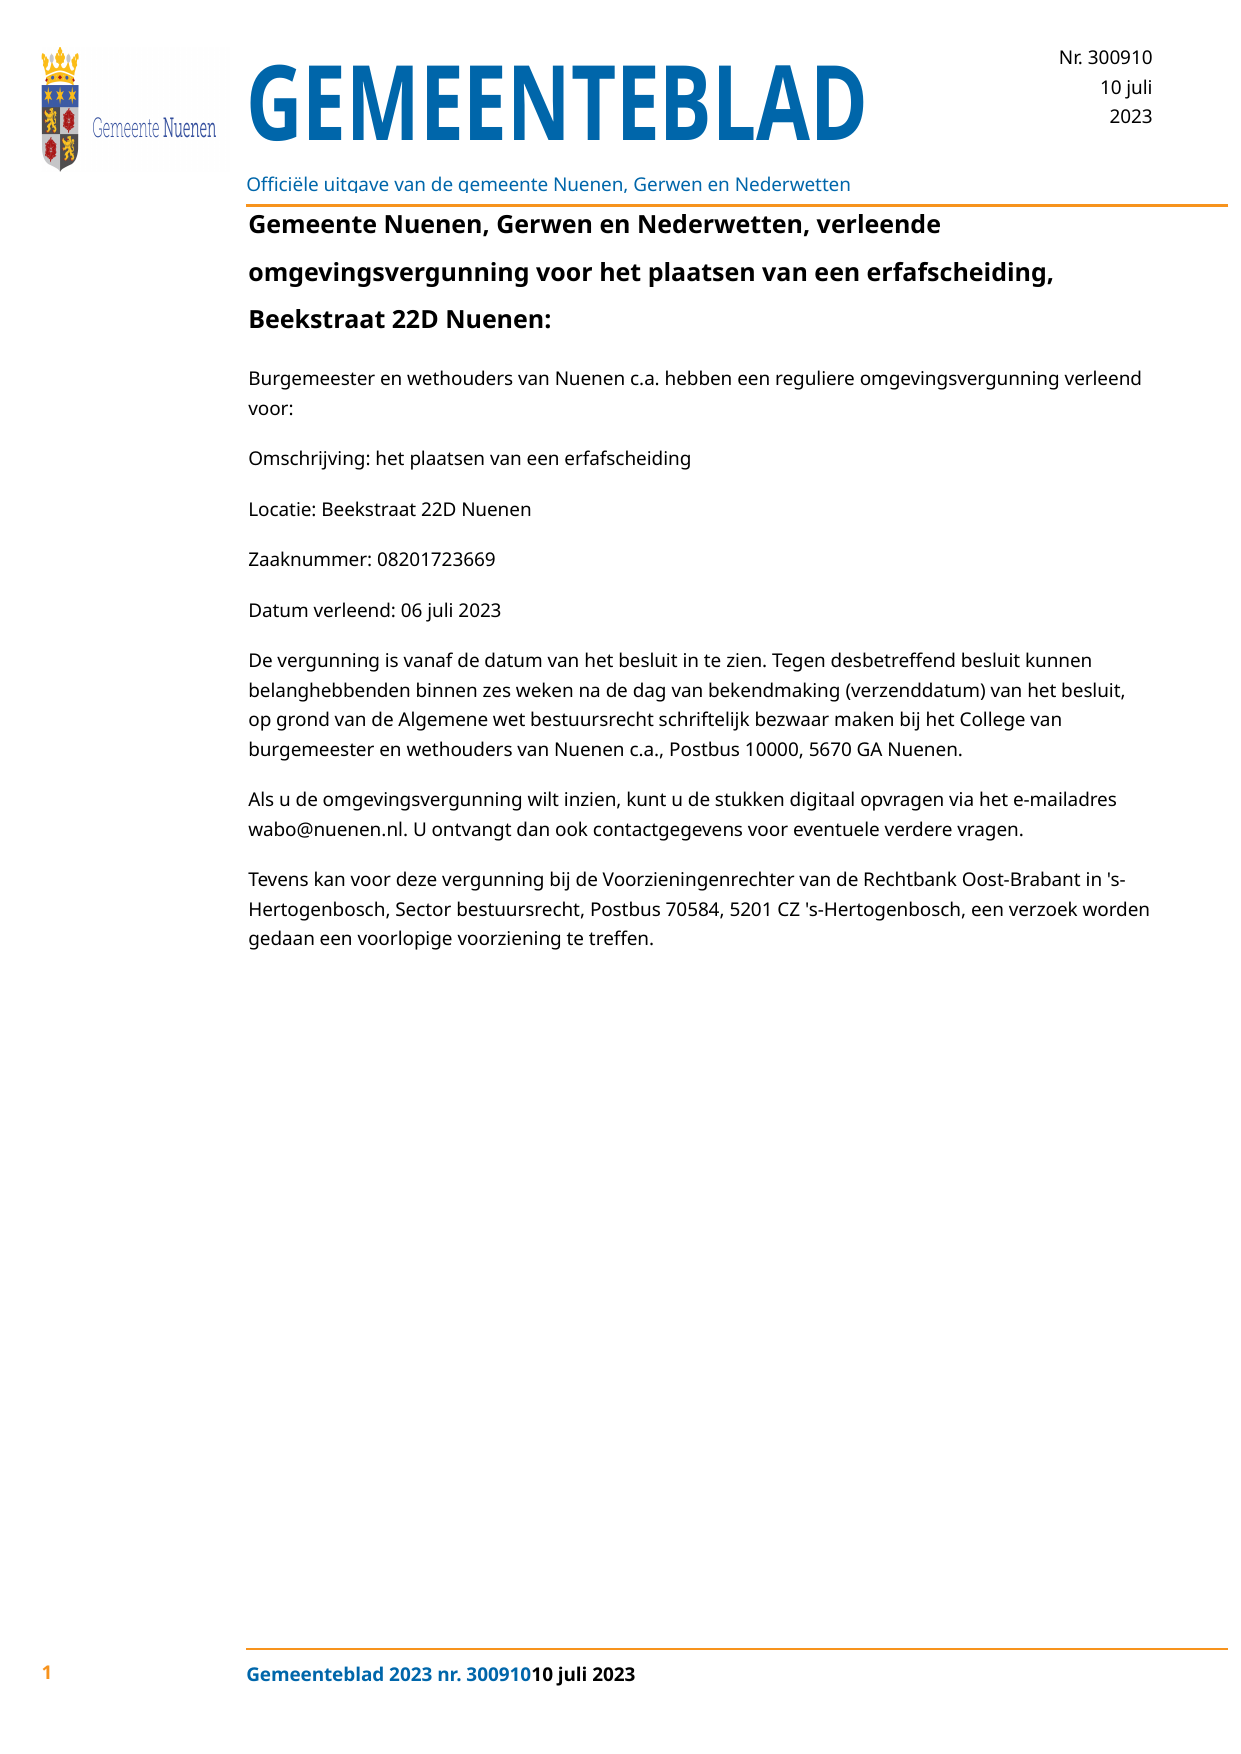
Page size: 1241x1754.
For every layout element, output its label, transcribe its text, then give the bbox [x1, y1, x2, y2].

text Zaaknummer: 08201723669 [248, 546, 1152, 572]
text Gemeente Nuenen, Gerwen en Nederwetten, verleende omgevingsvergunning voor het plaatsen van een erfafscheiding, Beekstraat 22D Nuenen: [248, 207, 1152, 336]
text Als u de omgevingsvergunning wilt inzien, kunt u de stukken digitaal opvragen via het e-mailadres wabo@nuenen.nl. U ontvangt dan ook contactgegevens voor eventuele verdere vragen. [248, 786, 1152, 842]
text De vergunning is vanaf de datum van het besluit in te zien. Tegen desbetreffend besluit kunnen belanghebbenden binnen zes weken na de dag van bekendmaking (verzenddatum) van het besluit, op grond van de Algemene wet bestuursrecht schriftelijk bezwaar maken bij het College van burgemeester en wethouders van Nuenen c.a., Postbus 10000, 5670 GA Nuenen. [248, 647, 1152, 762]
text Locatie: Beekstraat 22D Nuenen [248, 496, 1152, 522]
text Burgemeester en wethouders van Nuenen c.a. hebben een reguliere omgevingsvergunning verleend voor: [248, 366, 1152, 421]
text Tevens kan voor deze vergunning bij de Voorzieningenrechter van de Rechtbank Oost-Brabant in 's-Hertogenbosch, Sector bestuursrecht, Postbus 70584, 5201 CZ 's-Hertogenbosch, een verzoek worden gedaan een voorlopige voorziening te treffen. [248, 866, 1152, 951]
text Datum verleend: 06 juli 2023 [248, 597, 1152, 622]
picture [41, 47, 231, 172]
text Omschrijving: het plaatsen van een erfafscheiding [248, 446, 1152, 471]
